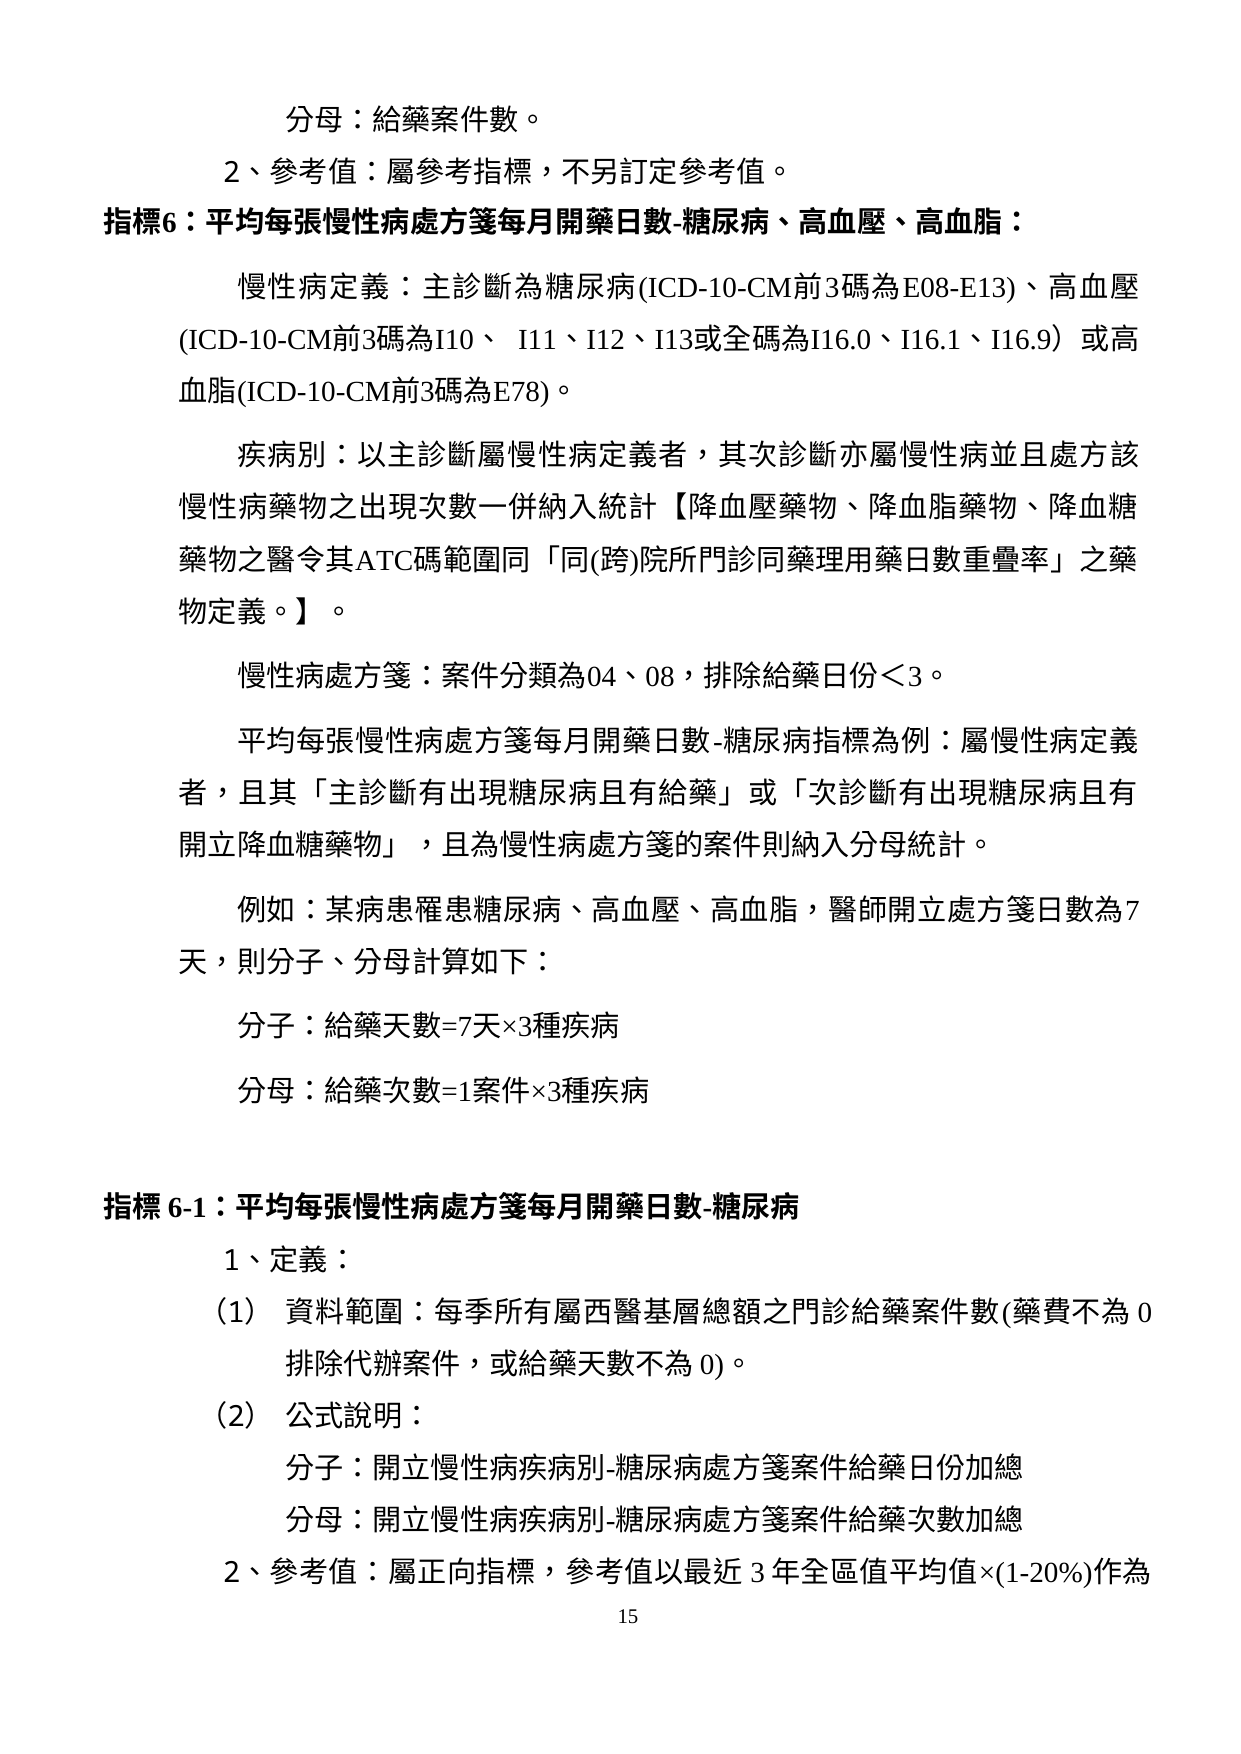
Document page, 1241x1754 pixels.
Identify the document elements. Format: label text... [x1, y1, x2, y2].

text 分子：給藥天數=7天×3種疾病 [178, 995, 1139, 1047]
text 疾病別：以主診斷屬慢性病定義者，其次診斷亦屬慢性病並且處方該慢性病藥物之出現次數一併納入統計【降血壓藥物、降血脂藥物、降血糖藥物之醫令其ATC碼範圍同「同(跨)院所門診同藥理用藥日數重疊率」之藥物定義。】。 [178, 424, 1139, 632]
text 分子：開立慢性病疾病別-糖尿病處方箋案件給藥日份加總 [285, 1437, 1152, 1489]
list 定義： [223, 1228, 1152, 1280]
text 指標6-1：平均每張慢性病處方箋每月開藥日數-糖尿病 [103, 1176, 1152, 1228]
text 平均每張慢性病處方箋每月開藥日數-糖尿病指標為例：屬慢性病定義者，且其「主診斷有出現糖尿病且有給藥」或「次診斷有出現糖尿病且有開立降血糖藥物」，且為慢性病處方箋的案件則納入分母統計。 [178, 709, 1139, 866]
list 參考值：屬參考指標，不另訂定參考值。 [223, 141, 1152, 193]
text 分母：給藥案件數。 [285, 89, 1152, 141]
text 例如：某病患罹患糖尿病、高血壓、高血脂，醫師開立處方箋日數為7天，則分子、分母計算如下： [178, 878, 1139, 982]
list 公式說明： [198, 1384, 1152, 1437]
list 資料範圍：每季所有屬西醫基層總額之門診給藥案件數(藥費不為0排除代辦案件，或給藥天數不為0)。 [198, 1280, 1152, 1384]
text 指標6：平均每張慢性病處方箋每月開藥日數-糖尿病、高血壓、高血脂： [103, 193, 1139, 243]
list 參考值：屬正向指標，參考值以最近3年全區值平均值×(1-20%)作為 [223, 1541, 1152, 1593]
text 分母：給藥次數=1案件×3種疾病 [178, 1059, 1139, 1112]
text 慢性病定義：主診斷為糖尿病(ICD-10-CM前3碼為E08-E13)、高血壓(ICD-10-CM前3碼為I10、 I11、I12、I13或全碼為I16.0、I16.1、I16.9）或高血脂(ICD-10-CM前3碼為E78)。 [178, 255, 1139, 412]
text 分母：開立慢性病疾病別-糖尿病處方箋案件給藥次數加總 [285, 1489, 1152, 1541]
text 慢性病處方箋：案件分類為04、08，排除給藥日份＜3。 [178, 645, 1139, 697]
